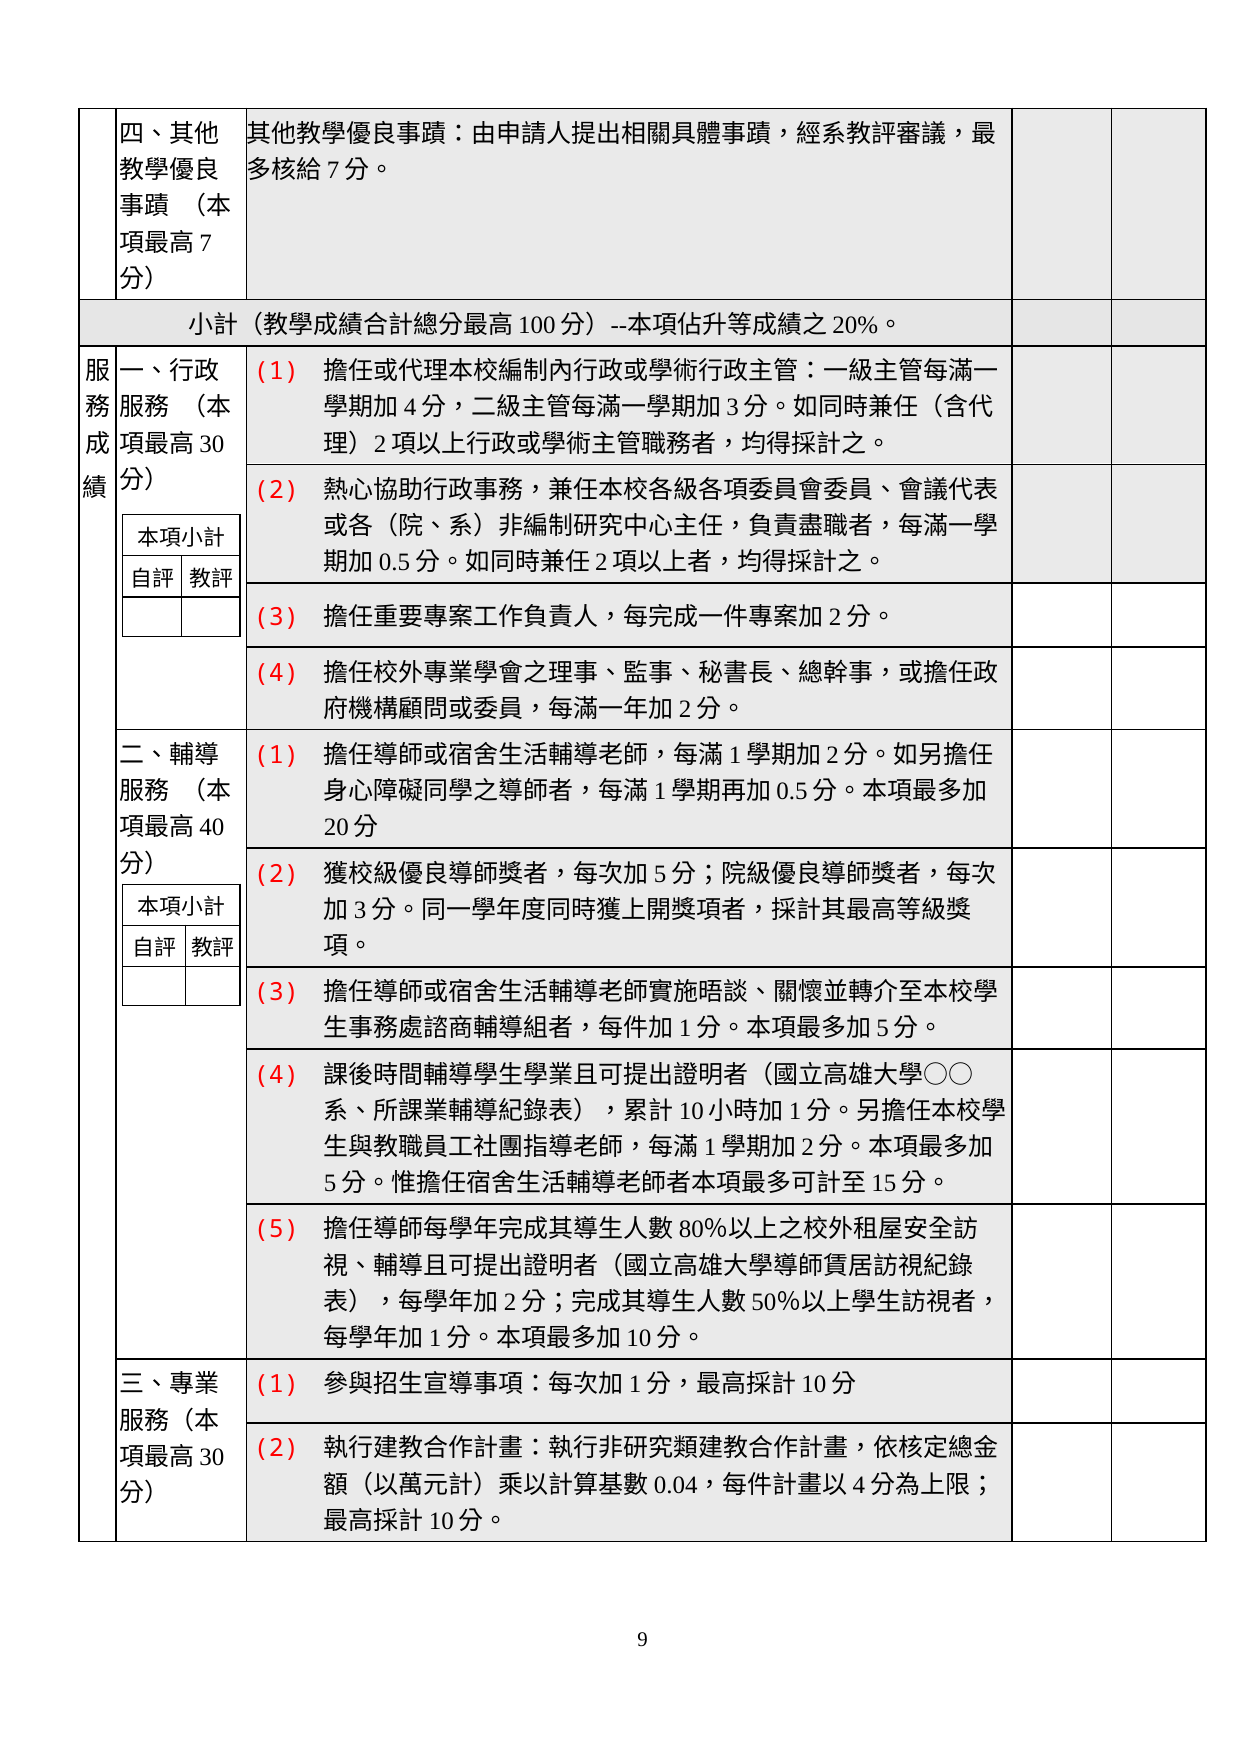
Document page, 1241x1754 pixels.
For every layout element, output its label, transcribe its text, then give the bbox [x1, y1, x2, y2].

table_cell [1112, 1360, 1205, 1422]
table_cell [1112, 730, 1205, 847]
table_cell [1112, 300, 1205, 345]
table_cell [1013, 1050, 1111, 1203]
table_cell 擔任導師每學年完成其導生人數80％以上之校外租屋安全訪視、輔導且可提出證明者（國立高雄大學導師賃居訪視紀錄表），每學年加2分；完成其導生人數50％以上學生訪視者，每學年加1分。本項最多加10分。 [247, 1205, 1011, 1358]
table_cell 四、其他教學優良事蹟 （本項最高7分） [117, 109, 246, 299]
table_cell [1013, 300, 1111, 345]
table_cell [1112, 1424, 1205, 1541]
table_cell [80, 109, 115, 299]
table_cell [1013, 730, 1111, 847]
table_cell 自評 [123, 556, 181, 596]
table_cell 擔任重要專案工作負責人，每完成一件專案加2分。 [247, 584, 1011, 646]
table_cell [1112, 849, 1205, 966]
table_cell [1013, 1360, 1111, 1422]
table_cell 服務成 績 [80, 347, 115, 1541]
table_cell [1013, 849, 1111, 966]
table_cell [123, 967, 185, 1005]
table_cell 三、專業服務（本項最高30分） [117, 1360, 246, 1541]
table_cell 執行建教合作計畫：執行非研究類建教合作計畫，依核定總金額（以萬元計）乘以計算基數0.04，每件計畫以4分為上限；最高採計10分。 [247, 1424, 1011, 1541]
table_cell [1013, 465, 1111, 582]
table_cell [1013, 347, 1111, 463]
table_cell [1013, 1205, 1111, 1358]
table_cell [1112, 648, 1205, 729]
table_cell [1013, 648, 1111, 729]
table_cell [1112, 1050, 1205, 1203]
table_cell 自評 [123, 926, 185, 966]
table_cell 擔任導師或宿舍生活輔導老師實施晤談、關懷並轉介至本校學生事務處諮商輔導組者，每件加1分。本項最多加5分。 [247, 968, 1011, 1048]
table_cell [1013, 1424, 1111, 1541]
table_cell 擔任或代理本校編制內行政或學術行政主管：一級主管每滿一學期加4分，二級主管每滿一學期加3分。如同時兼任（含代理）2項以上行政或學術主管職務者，均得採計之。 [247, 347, 1011, 463]
table_cell [1013, 109, 1111, 299]
table_cell 小計（教學成績合計總分最高100分）--本項佔升等成績之20%。 [80, 300, 1011, 345]
table_header 本項小計 [123, 515, 239, 555]
table_cell 教評 [182, 556, 239, 596]
table_cell 二、輔導服務 （本項最高40分） [117, 730, 246, 1358]
table_cell [1013, 968, 1111, 1048]
table_cell [1112, 347, 1205, 463]
table_cell [1112, 465, 1205, 582]
table_cell 熱心協助行政事務，兼任本校各級各項委員會委員、會議代表或各（院、系）非編制研究中心主任，負責盡職者，每滿一學期加0.5分。如同時兼任2項以上者，均得採計之。 [247, 465, 1011, 582]
table_cell 一、行政服務 （本項最高30分） [117, 347, 246, 729]
table_cell [1013, 584, 1111, 646]
table_cell 擔任校外專業學會之理事、監事、秘書長、總幹事，或擔任政府機構顧問或委員，每滿一年加2分。 [247, 648, 1011, 729]
table_cell [1112, 584, 1205, 646]
table_cell [123, 598, 181, 636]
table_cell 獲校級優良導師獎者，每次加5分；院級優良導師獎者，每次加3分。同一學年度同時獲上開獎項者，採計其最高等級獎項。 [247, 849, 1011, 966]
table_cell 其他教學優良事蹟：由申請人提出相關具體事蹟，經系教評審議，最多核給7分。 [247, 109, 1011, 299]
table_cell 教評 [186, 926, 239, 966]
table_header 本項小計 [123, 885, 239, 924]
table_cell [1112, 968, 1205, 1048]
table_cell 擔任導師或宿舍生活輔導老師，每滿1學期加2分。如另擔任身心障礙同學之導師者，每滿1學期再加0.5分。本項最多加20分 [247, 730, 1011, 847]
table_cell [1112, 1205, 1205, 1358]
table_cell [1112, 109, 1205, 299]
table_cell 課後時間輔導學生學業且可提出證明者（國立高雄大學○○系、所課業輔導紀錄表），累計10小時加1分。另擔任本校學生與教職員工社團指導老師，每滿1學期加2分。本項最多加5分。惟擔任宿舍生活輔導老師者本項最多可計至15分。 [247, 1050, 1011, 1203]
table_cell [186, 967, 239, 1005]
table_cell [182, 598, 239, 636]
table_cell 參與招生宣導事項：每次加1分，最高採計10分 [247, 1360, 1011, 1422]
